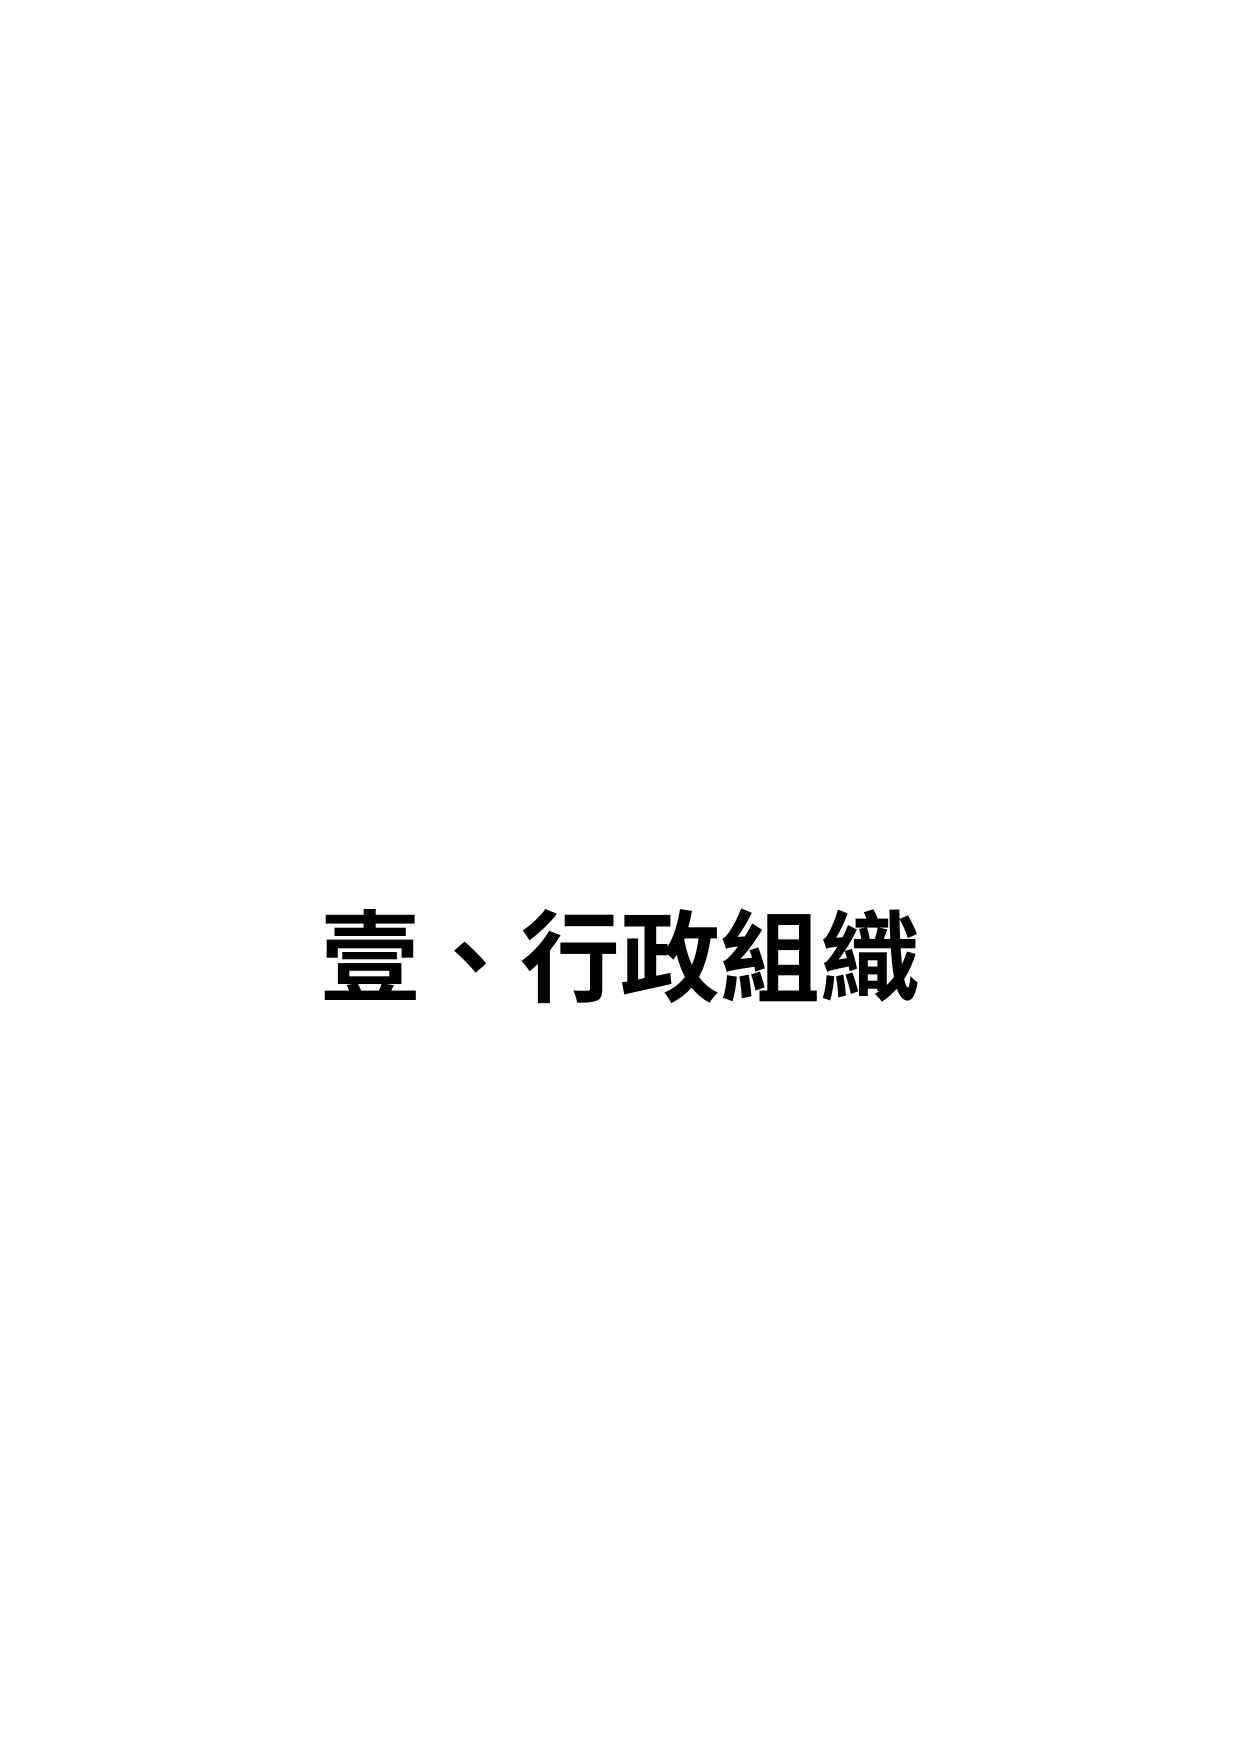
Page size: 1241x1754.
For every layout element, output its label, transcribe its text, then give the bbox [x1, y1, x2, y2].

text 壹、行政組織 [187, 846, 1053, 1034]
